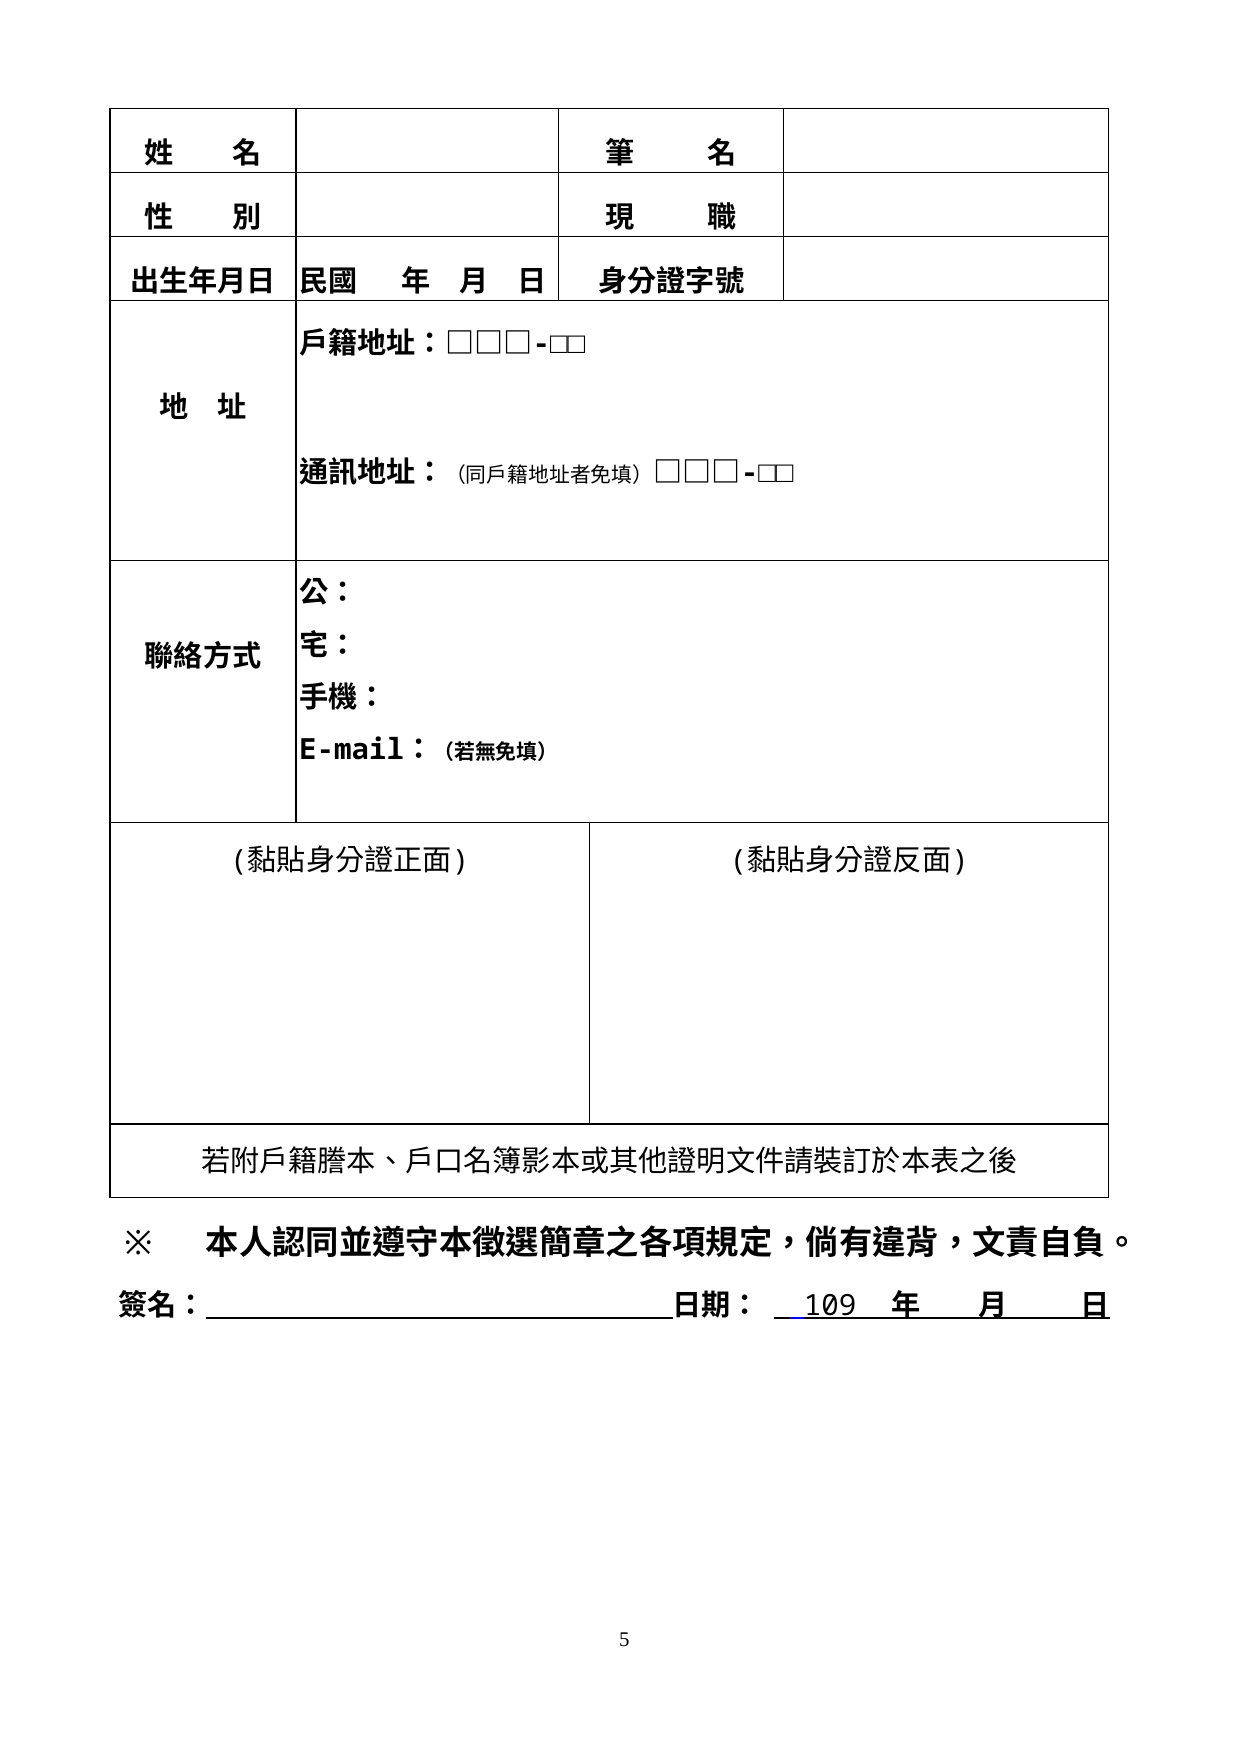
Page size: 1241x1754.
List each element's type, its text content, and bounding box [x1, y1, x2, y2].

table_cell [297, 109, 558, 172]
table_cell [297, 173, 558, 236]
table_cell 民國 年 月 日 [297, 237, 558, 300]
text 簽名： 日期： 109 年 月 日 [118, 1261, 1122, 1323]
table_cell 性 別 [111, 173, 295, 236]
table_cell 筆 名 [559, 109, 783, 172]
table_cell [784, 237, 1108, 300]
table_cell 身分證字號 [559, 237, 783, 300]
table_cell 若附戶籍謄本、戶口名簿影本或其他證明文件請裝訂於本表之後 [111, 1125, 1108, 1197]
table_cell 公： 宅： 手機： E-mail：（若無免填） [297, 561, 1108, 822]
table_cell 現 職 [559, 173, 783, 236]
table_cell [784, 109, 1108, 172]
table_cell (黏貼身分證反面) [590, 823, 1108, 1123]
table_cell 聯絡方式 [111, 561, 295, 822]
table_cell (黏貼身分證正面) [111, 823, 589, 1123]
table_cell 出生年月日 [111, 237, 295, 300]
table_cell 姓 名 [111, 109, 295, 172]
table_cell 地 址 [111, 301, 295, 560]
table_cell 戶籍地址：□□□-□□ 通訊地址：（同戶籍地址者免填）□□□-□□ [297, 301, 1108, 560]
list 本人認同並遵守本徵選簡章之各項規定，倘有違背，文責自負。 [118, 1198, 1122, 1261]
table_cell [784, 173, 1108, 236]
